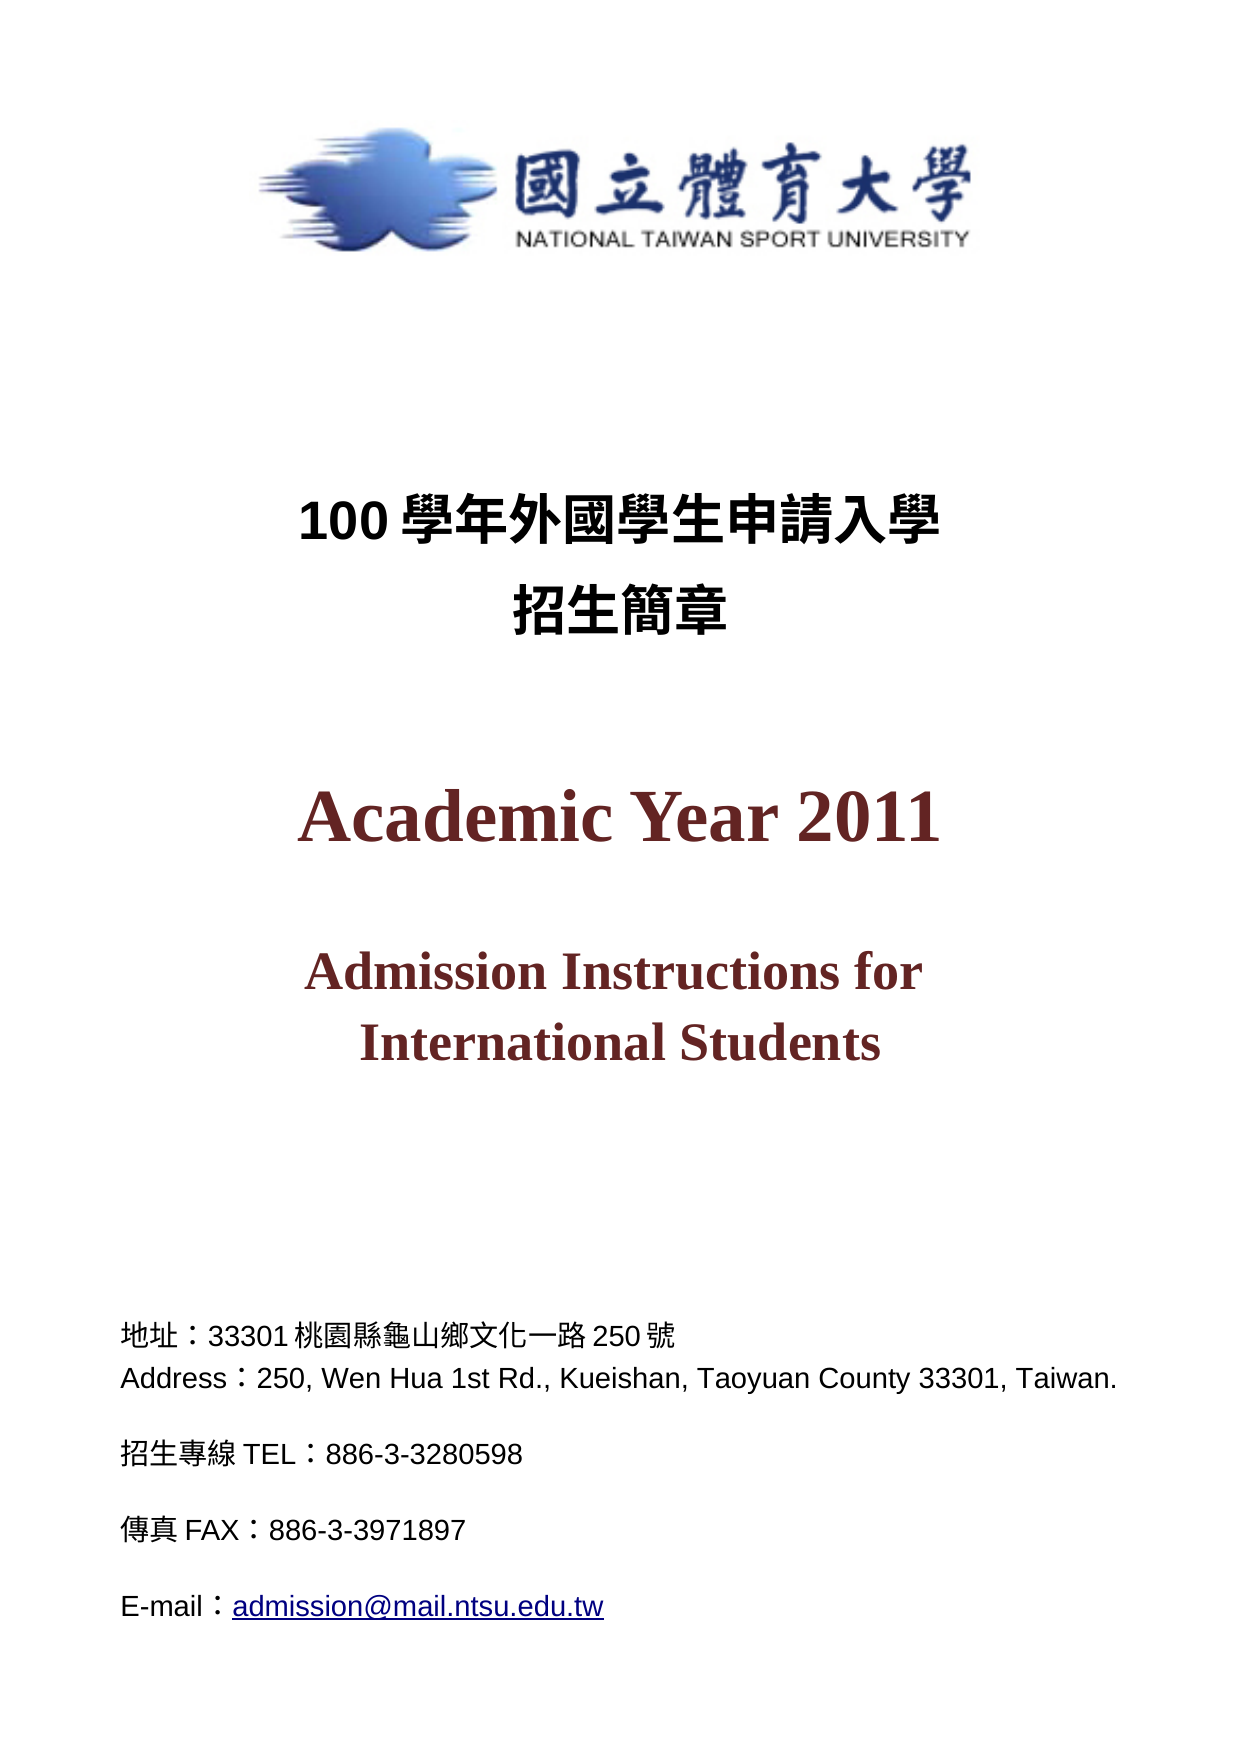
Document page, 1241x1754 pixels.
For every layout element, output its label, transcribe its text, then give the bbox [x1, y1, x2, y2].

text 招生簡章 [120, 567, 1120, 646]
text 招生專線TEL：886-3-3280598 [120, 1431, 1120, 1473]
text Academic Year 2011 [120, 742, 1120, 867]
text Admission Instructions for [120, 938, 1120, 1001]
text E-mail：admission@mail.ntsu.edu.tw [120, 1583, 1120, 1625]
text 傳真FAX：886-3-3971897 [120, 1507, 1120, 1549]
text 地址：33301桃園縣龜山鄉文化一路250號 [120, 1313, 1120, 1355]
text International Students [120, 1010, 1120, 1072]
text Address：250, Wen Hua 1st Rd., Kueishan, Taoyuan County 33301, Taiwan. [120, 1355, 1120, 1397]
text 100學年外國學生申請入學 [120, 477, 1120, 555]
